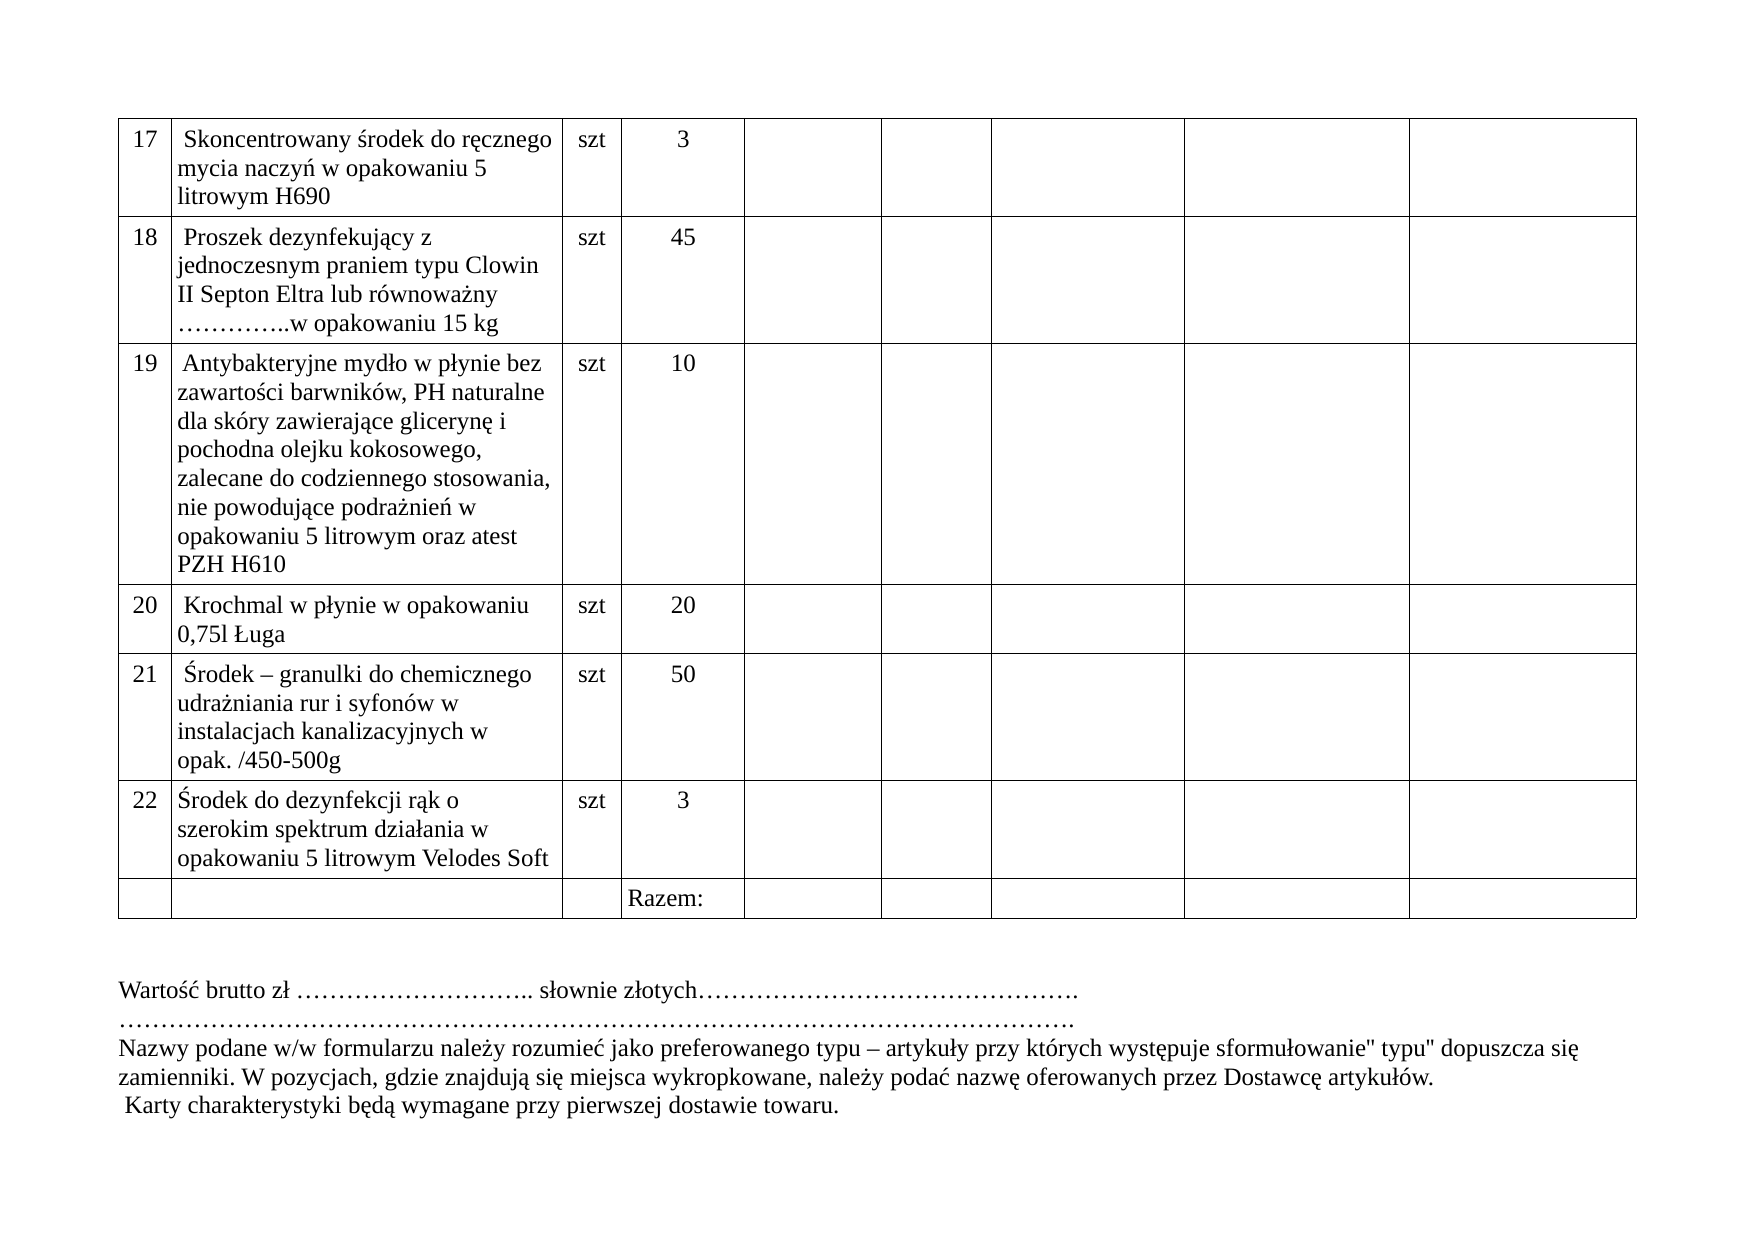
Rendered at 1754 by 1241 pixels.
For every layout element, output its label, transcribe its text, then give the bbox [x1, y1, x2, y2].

table_cell [992, 879, 1184, 918]
table_cell [882, 879, 991, 918]
table_cell [992, 344, 1184, 584]
table_cell [882, 344, 991, 584]
table_cell szt [563, 585, 621, 653]
table_cell 18 [119, 217, 171, 342]
table_cell 22 [119, 781, 171, 877]
table_cell [1185, 344, 1409, 584]
table_cell [745, 781, 881, 877]
table_cell [1185, 654, 1409, 780]
text Wartość brutto zł ……………………….. słownie złotych………………………………………. ……………………………………………………………………………………………………. [118, 975, 1636, 1033]
table_cell [745, 217, 881, 342]
table_cell [1185, 781, 1409, 877]
table_cell [992, 654, 1184, 780]
table_cell [745, 119, 881, 216]
table_cell [882, 654, 991, 780]
table_cell szt [563, 781, 621, 877]
text Nazwy podane w/w formularzu należy rozumieć jako preferowanego typu – artykuły przy których występuje sformułowanie'' typu'' dopuszcza się zamienniki. W pozycjach, gdzie znajdują się miejsca wykropkowane, należy podać nazwę oferowanych przez Dostawcę artykułów. [118, 1033, 1636, 1090]
table_cell [1185, 119, 1409, 216]
table_cell [1185, 879, 1409, 918]
table_cell [1410, 654, 1636, 780]
table_cell [1410, 119, 1636, 216]
table_cell [882, 217, 991, 342]
table_cell [1410, 879, 1636, 918]
table_cell 3 [622, 119, 744, 216]
text Karty charakterystyki będą wymagane przy pierwszej dostawie towaru. [118, 1090, 1636, 1119]
table_cell Krochmal w płynie w opakowaniu 0,75l Ługa [172, 585, 562, 653]
table_cell [1410, 585, 1636, 653]
table_cell 20 [622, 585, 744, 653]
table_cell 45 [622, 217, 744, 342]
table_cell [1185, 585, 1409, 653]
table_cell 10 [622, 344, 744, 584]
table_cell [992, 119, 1184, 216]
table_cell [1410, 781, 1636, 877]
table_cell Środek – granulki do chemicznego udrażniania rur i syfonów w instalacjach kanalizacyjnych w opak. /450-500g [172, 654, 562, 780]
table_cell 19 [119, 344, 171, 584]
table_cell [1410, 344, 1636, 584]
table_cell [992, 781, 1184, 877]
table_cell [745, 344, 881, 584]
table_cell 20 [119, 585, 171, 653]
table_cell Antybakteryjne mydło w płynie bez zawartości barwników, PH naturalne dla skóry zawierające glicerynę i pochodna olejku kokosowego, zalecane do codziennego stosowania, nie powodujące podrażnień w opakowaniu 5 litrowym oraz atest PZH H610 [172, 344, 562, 584]
table_cell [882, 119, 991, 216]
table_cell [563, 879, 621, 918]
table_cell [745, 585, 881, 653]
table_cell [172, 879, 562, 918]
table_cell [882, 781, 991, 877]
table_cell Proszek dezynfekujący z jednoczesnym praniem typu Clowin II Septon Eltra lub równoważny …………..w opakowaniu 15 kg [172, 217, 562, 342]
table_cell [992, 217, 1184, 342]
table_cell Środek do dezynfekcji rąk o szerokim spektrum działania w opakowaniu 5 litrowym Velodes Soft [172, 781, 562, 877]
table_cell 21 [119, 654, 171, 780]
table_cell [992, 585, 1184, 653]
table_cell szt [563, 119, 621, 216]
table_cell 50 [622, 654, 744, 780]
table_cell szt [563, 344, 621, 584]
table_cell [1410, 217, 1636, 342]
table_cell 17 [119, 119, 171, 216]
table_cell [1185, 217, 1409, 342]
table_cell szt [563, 654, 621, 780]
table_cell [119, 879, 171, 918]
table_cell Skoncentrowany środek do ręcznego mycia naczyń w opakowaniu 5 litrowym H690 [172, 119, 562, 216]
table_cell szt [563, 217, 621, 342]
table_cell 3 [622, 781, 744, 877]
table_cell Razem: [622, 879, 744, 918]
table_cell [745, 654, 881, 780]
table_cell [745, 879, 881, 918]
table_cell [882, 585, 991, 653]
